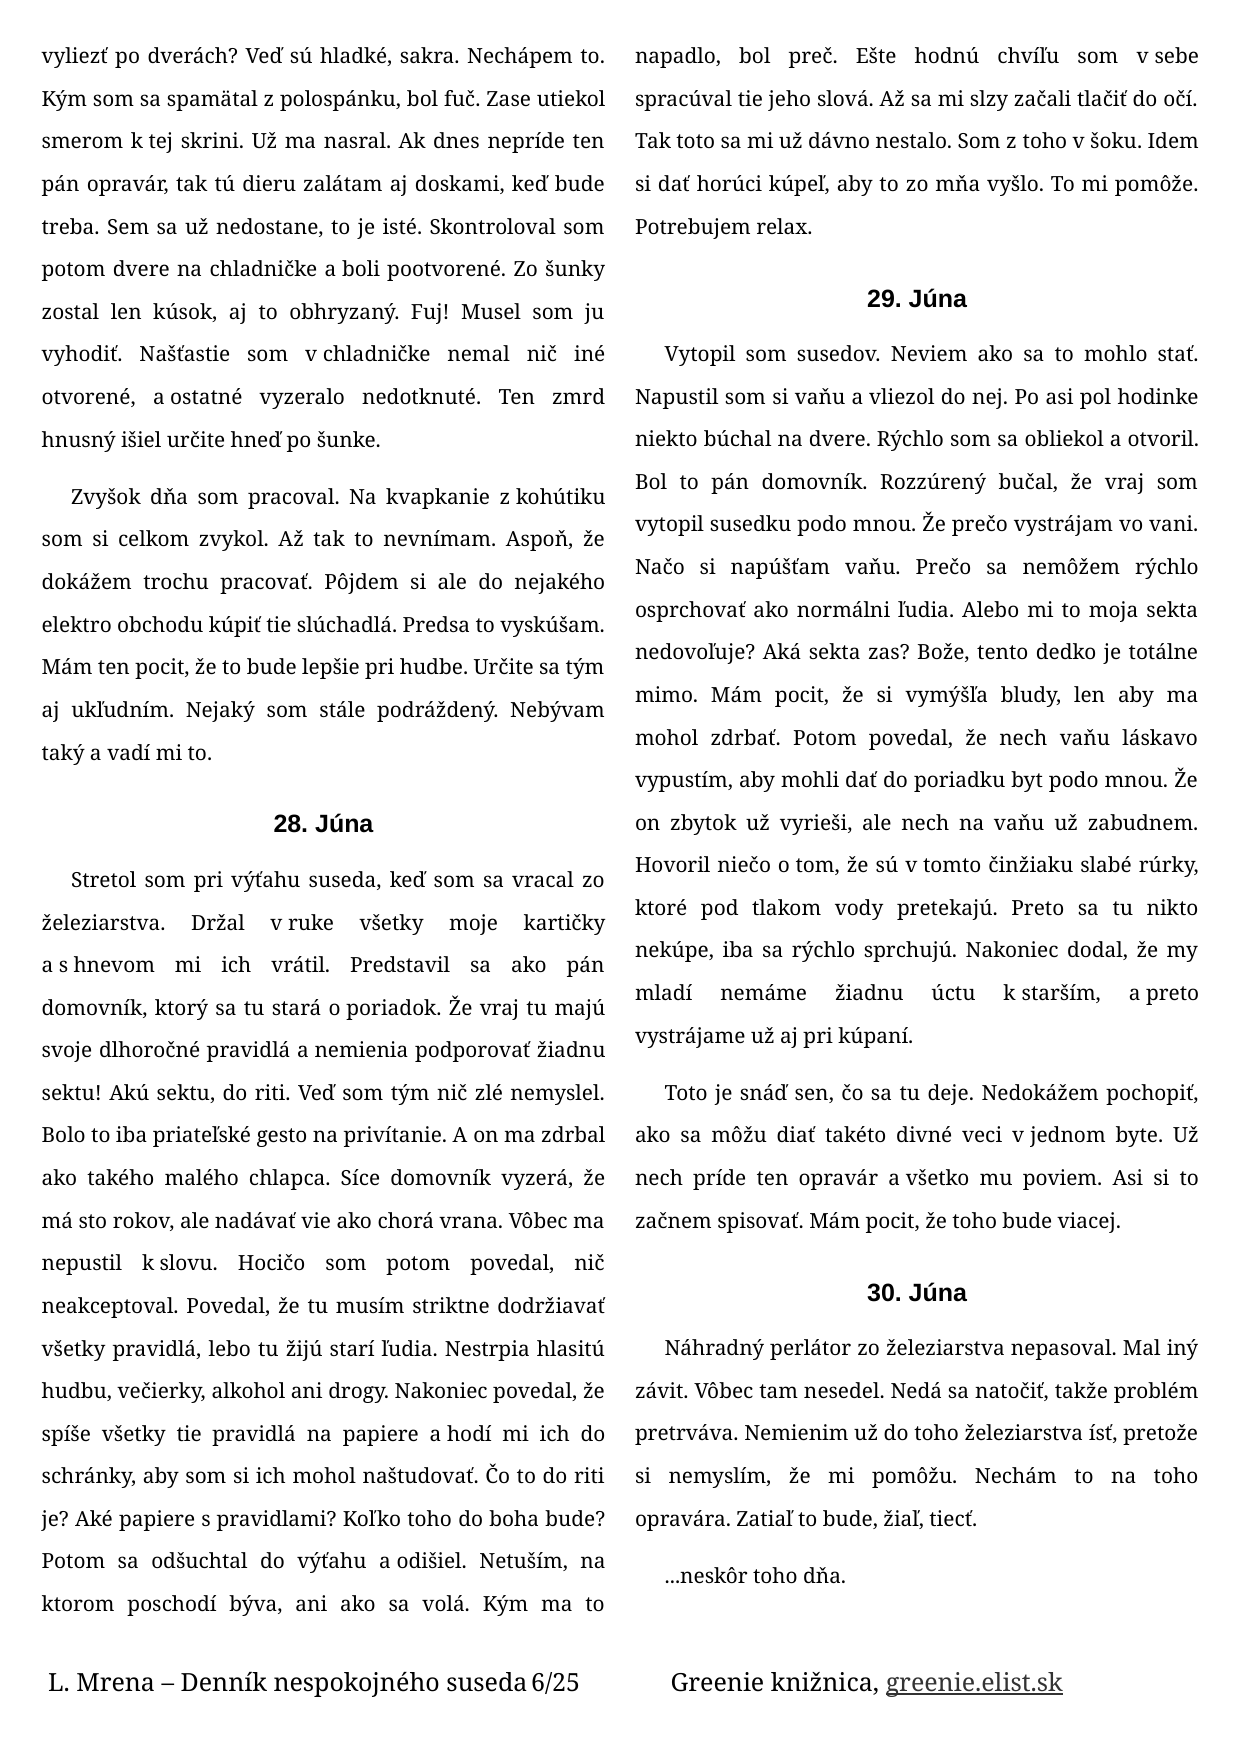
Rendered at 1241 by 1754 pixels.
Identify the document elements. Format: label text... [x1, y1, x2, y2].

subtitle 28. Júna [41, 809, 605, 838]
text vyliezť po dverách? Veď sú hladké, sakra. Nechápem to. Kým som sa spamätal z polospánku, bol fuč. Zase utiekol smerom k tej skrini. Už ma nasral. Ak dnes nepríde ten pán opravár, tak tú dieru zalátam aj doskami, keď bude treba. Sem sa už nedostane, to je isté. Skontroloval som potom dvere na chladničke a boli pootvorené. Zo šunky zostal len kúsok, aj to obhryzaný. Fuj! Musel som ju vyhodiť. Našťastie som v chladničke nemal nič iné otvorené, a ostatné vyzeralo nedotknuté. Ten zmrd hnusný išiel určite hneď po šunke. [41, 41, 605, 453]
subtitle 29. Júna [635, 283, 1199, 312]
subtitle 30. Júna [635, 1278, 1199, 1306]
text napadlo, bol preč. Ešte hodnú chvíľu som v sebe spracúval tie jeho slová. Až sa mi slzy začali tlačiť do očí. Tak toto sa mi už dávno nestalo. Som z toho v šoku. Idem si dať horúci kúpeľ, aby to zo mňa vyšlo. To mi pomôže. Potrebujem relax. [635, 41, 1199, 240]
text Stretol som pri výťahu suseda, keď som sa vracal zo železiarstva. Držal v ruke všetky moje kartičky a s hnevom mi ich vrátil. Predstavil sa ako pán domovník, ktorý sa tu stará o poriadok. Že vraj tu majú svoje dlhoročné pravidlá a nemienia podporovať žiadnu sektu! Akú sektu, do riti. Veď som tým nič zlé nemyslel. Bolo to iba priateľské gesto na privítanie. A on ma zdrbal ako takého malého chlapca. Síce domovník vyzerá, že má sto rokov, ale nadávať vie ako chorá vrana. Vôbec ma nepustil k slovu. Hocičo som potom povedal, nič neakceptoval. Povedal, že tu musím striktne dodržiavať všetky pravidlá, lebo tu žijú starí ľudia. Nestrpia hlasitú hudbu, večierky, alkohol ani drogy. Nakoniec povedal, že spíše všetky tie pravidlá na papiere a hodí mi ich do schránky, aby som si ich mohol naštudovať. Čo to do riti je? Aké papiere s pravidlami? Koľko toho do boha bude? Potom sa odšuchtal do výťahu a odišiel. Netuším, na ktorom poschodí býva, ani ako sa volá. Kým ma to [41, 865, 605, 1618]
text ...neskôr toho dňa. [635, 1561, 1199, 1589]
text Vytopil som susedov. Neviem ako sa to mohlo stať. Napustil som si vaňu a vliezol do nej. Po asi pol hodinke niekto búchal na dvere. Rýchlo som sa obliekol a otvoril. Bol to pán domovník. Rozzúrený bučal, že vraj som vytopil susedku podo mnou. Že prečo vystrájam vo vani. Načo si napúšťam vaňu. Prečo sa nemôžem rýchlo osprchovať ako normálni ľudia. Alebo mi to moja sekta nedovoľuje? Aká sekta zas? Bože, tento dedko je totálne mimo. Mám pocit, že si vymýšľa bludy, len aby ma mohol zdrbať. Potom povedal, že nech vaňu láskavo vypustím, aby mohli dať do poriadku byt podo mnou. Že on zbytok už vyrieši, ale nech na vaňu už zabudnem. Hovoril niečo o tom, že sú v tomto činžiaku slabé rúrky, ktoré pod tlakom vody pretekajú. Preto sa tu nikto nekúpe, iba sa rýchlo sprchujú. Nakoniec dodal, že my mladí nemáme žiadnu úctu k starším, a preto vystrájame už aj pri kúpaní. [635, 339, 1199, 1049]
text Toto je snáď sen, čo sa tu deje. Nedokážem pochopiť, ako sa môžu diať takéto divné veci v jednom byte. Už nech príde ten opravár a všetko mu poviem. Asi si to začnem spisovať. Mám pocit, že toho bude viacej. [635, 1078, 1199, 1234]
text Náhradný perlátor zo železiarstva nepasoval. Mal iný závit. Vôbec tam nesedel. Nedá sa natočiť, takže problém pretrváva. Nemienim už do toho železiarstva ísť, pretože si nemyslím, že mi pomôžu. Nechám to na toho opravára. Zatiaľ to bude, žiaľ, tiecť. [635, 1333, 1199, 1532]
text Zvyšok dňa som pracoval. Na kvapkanie z kohútiku som si celkom zvykol. Až tak to nevnímam. Aspoň, že dokážem trochu pracovať. Pôjdem si ale do nejakého elektro obchodu kúpiť tie slúchadlá. Predsa to vyskúšam. Mám ten pocit, že to bude lepšie pri hudbe. Určite sa tým aj ukľudním. Nejaký som stále podráždený. Nebývam taký a vadí mi to. [41, 482, 605, 766]
